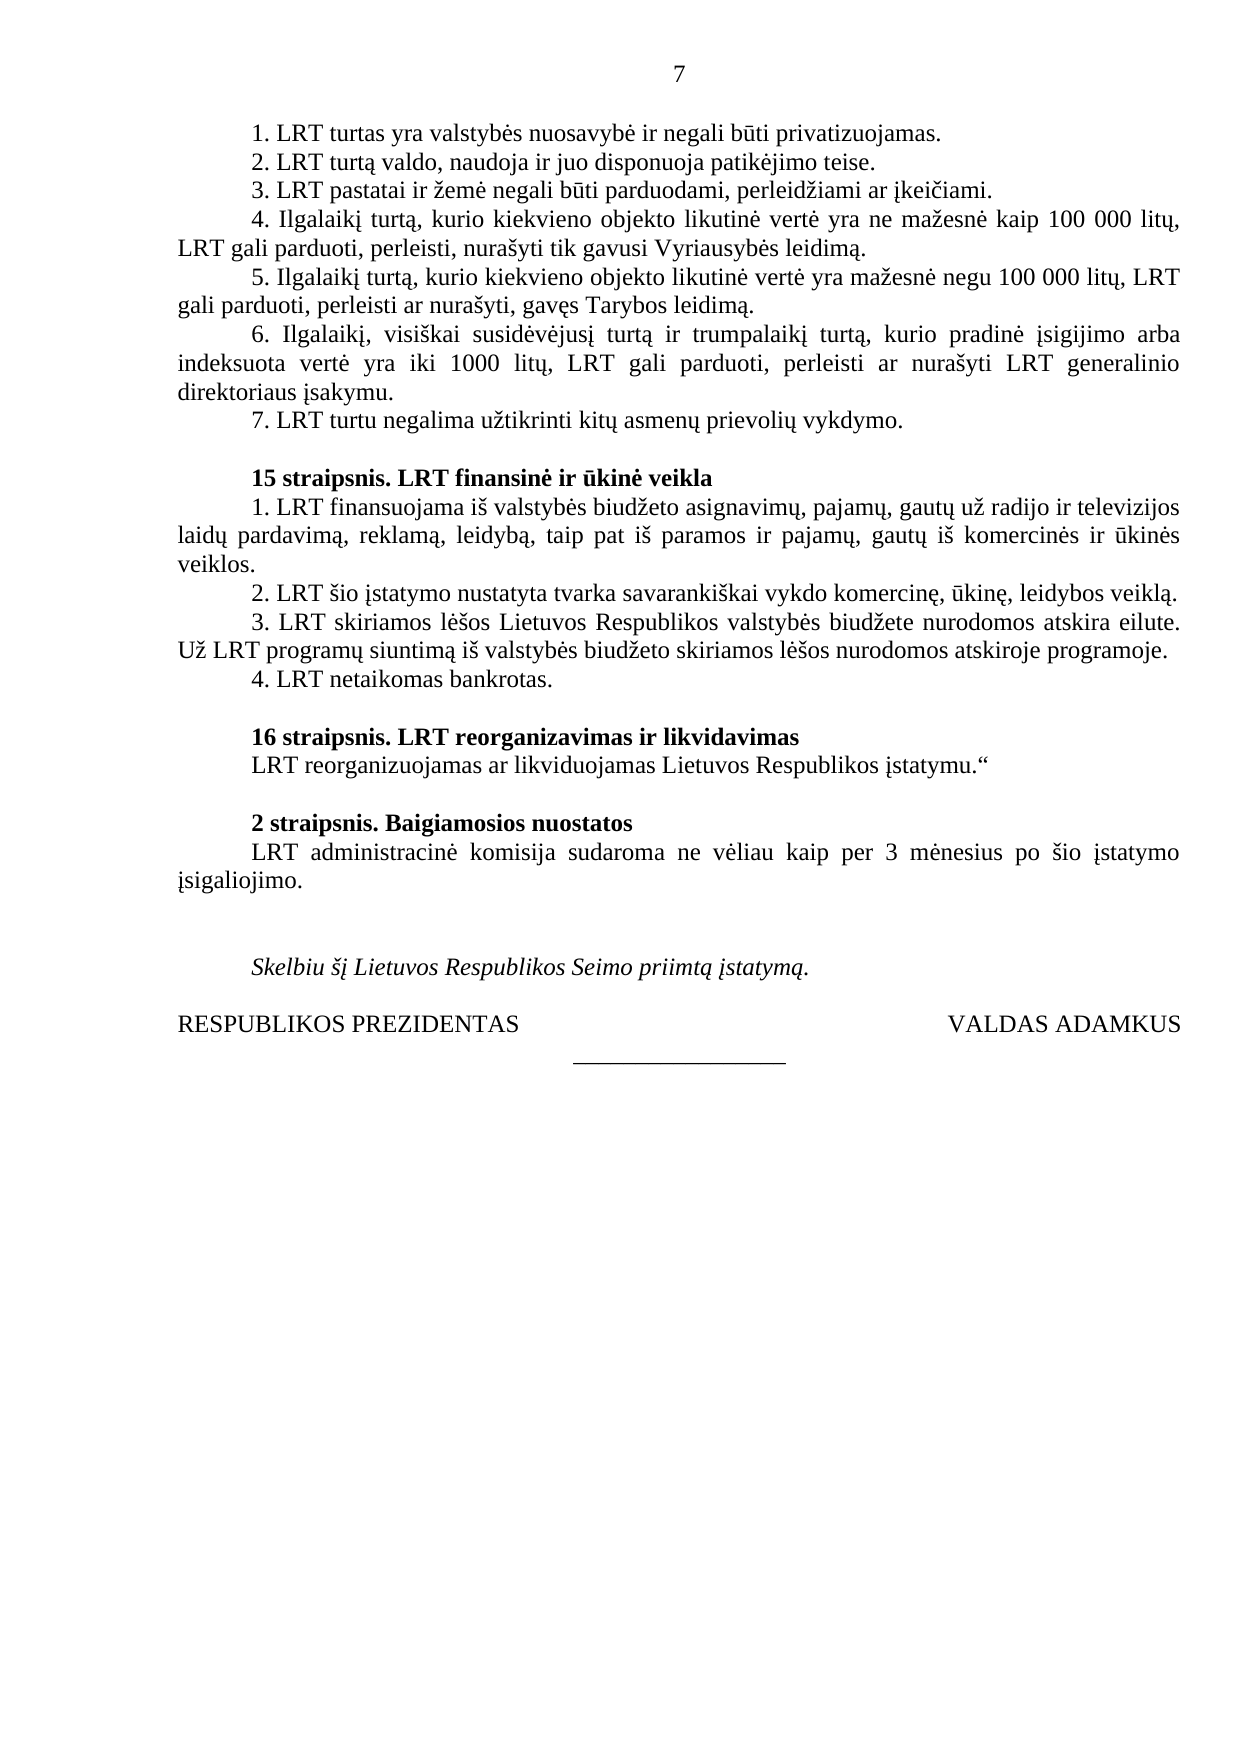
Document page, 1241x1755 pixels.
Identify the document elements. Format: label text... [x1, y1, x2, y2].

text 3. LRT pastatai ir žemė negali būti parduodami, perleidžiami ar įkeičiami. [177, 176, 1181, 204]
text 1. LRT finansuojama iš valstybės biudžeto asignavimų, pajamų, gautų už radijo ir televizijos laidų pardavimą, reklamą, leidybą, taip pat iš paramos ir pajamų, gautų iš komercinės ir ūkinės veiklos. [177, 492, 1181, 578]
text Skelbiu šį Lietuvos Respublikos Seimo priimtą įstatymą. [177, 952, 1181, 981]
text _________________ [177, 1038, 1181, 1067]
text LRT reorganizuojamas ar likviduojamas Lietuvos Respublikos įstatymu.“ [177, 751, 1181, 779]
text 16 straipsnis. LRT reorganizavimas ir likvidavimas [177, 722, 1181, 751]
text 4. Ilgalaikį turtą, kurio kiekvieno objekto likutinė vertė yra ne mažesnė kaip 100 000 litų, LRT gali parduoti, perleisti, nurašyti tik gavusi Vyriausybės leidimą. [177, 204, 1181, 262]
text LRT administracinė komisija sudaroma ne vėliau kaip per 3 mėnesius po šio įstatymo įsigaliojimo. [177, 837, 1181, 894]
text 2. LRT turtą valdo, naudoja ir juo disponuoja patikėjimo teise. [177, 147, 1181, 176]
text 2 straipsnis. Baigiamosios nuostatos [177, 808, 1181, 837]
text 15 straipsnis. LRT finansinė ir ūkinė veikla [177, 463, 1181, 492]
text 6. Ilgalaikį, visiškai susidėvėjusį turtą ir trumpalaikį turtą, kurio pradinė įsigijimo arba indeksuota vertė yra iki 1000 litų, LRT gali parduoti, perleisti ar nurašyti LRT generalinio direktoriaus įsakymu. [177, 319, 1181, 406]
text 4. LRT netaikomas bankrotas. [177, 664, 1181, 693]
text 2. LRT šio įstatymo nustatyta tvarka savarankiškai vykdo komercinę, ūkinę, leidybos veiklą. [177, 578, 1181, 607]
text 1. LRT turtas yra valstybės nuosavybė ir negali būti privatizuojamas. [177, 118, 1181, 147]
text 7. LRT turtu negalima užtikrinti kitų asmenų prievolių vykdymo. [177, 406, 1181, 434]
text 3. LRT skiriamos lėšos Lietuvos Respublikos valstybės biudžete nurodomos atskira eilute. Už LRT programų siuntimą iš valstybės biudžeto skiriamos lėšos nurodomos atskiroje programoje. [177, 607, 1181, 664]
text 5. Ilgalaikį turtą, kurio kiekvieno objekto likutinė vertė yra mažesnė negu 100 000 litų, LRT gali parduoti, perleisti ar nurašyti, gavęs Tarybos leidimą. [177, 262, 1181, 319]
text RESPUBLIKOS PREZIDENTAS VALDAS ADAMKUS [177, 1009, 1181, 1038]
